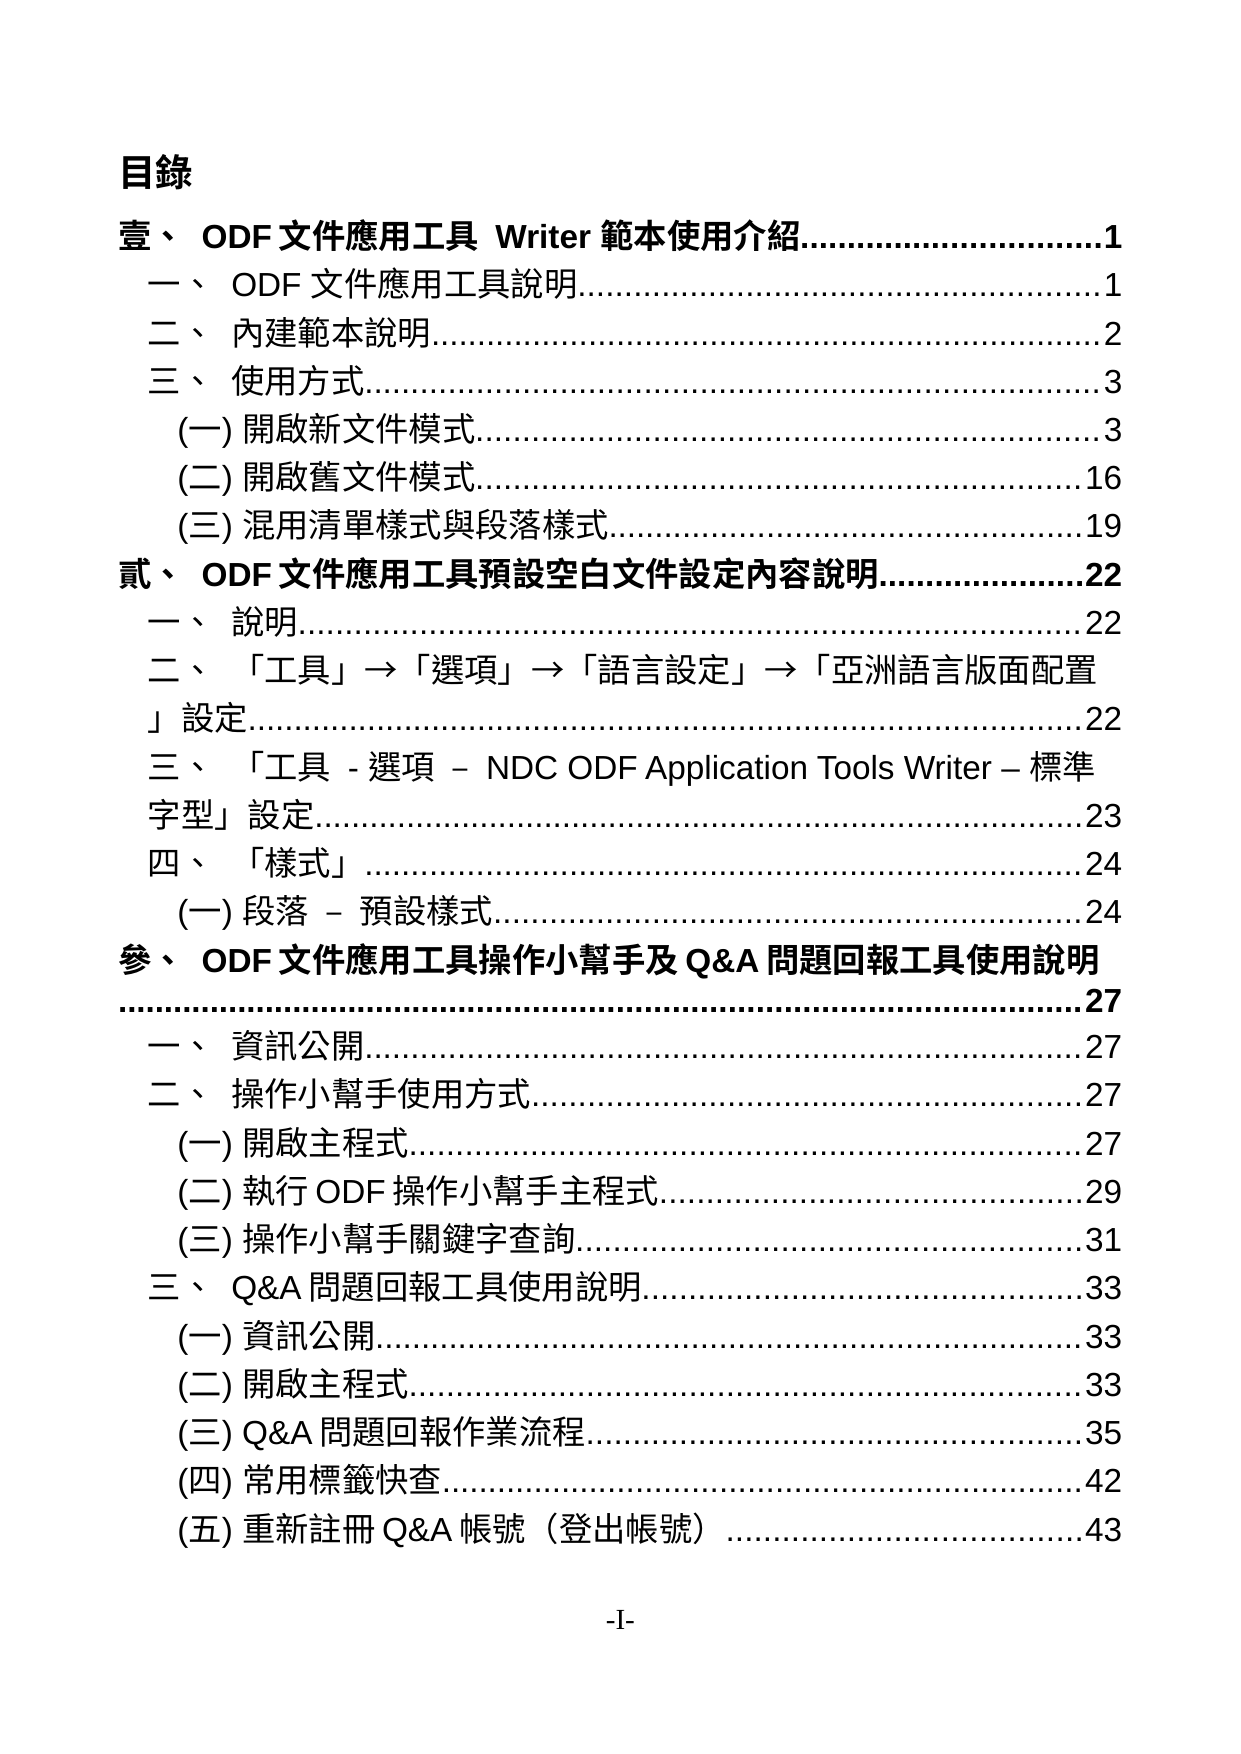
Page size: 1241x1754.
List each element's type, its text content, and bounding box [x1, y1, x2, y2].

text 一、 資訊公開 27 [148, 1020, 1122, 1068]
text (二) 開啟主程式 33 [177, 1358, 1122, 1406]
text (五) 重新註冊Q&A帳號（登出帳號） 43 [177, 1502, 1122, 1551]
text 貳、 ODF文件應用工具預設空白文件設定內容說明 22 [118, 547, 1122, 596]
text 一、 說明 22 [148, 596, 1122, 644]
text (一) 開啟新文件模式 3 [177, 403, 1122, 451]
text (二) 開啟舊文件模式 16 [177, 451, 1122, 499]
text (一) 資訊公開 33 [177, 1309, 1122, 1358]
subtitle 目錄 [118, 143, 1122, 197]
text 二、 操作小幫手使用方式 27 [148, 1068, 1122, 1116]
text (四) 常用標籤快查 42 [177, 1454, 1122, 1502]
text 三、 使用方式 3 [148, 354, 1122, 403]
text (二) 執行ODF操作小幫手主程式 29 [177, 1165, 1122, 1213]
text 三、 「工具 - 選項 – NDC ODF Application Tools Writer – 標準字型」設定 23 [148, 740, 1122, 837]
text 壹、 ODF文件應用工具 Writer 範本使用介紹 1 [118, 210, 1122, 258]
text 二、 「工具」→「選項」→「語言設定」→「亞洲語言版面配置」設定 22 [148, 644, 1122, 740]
text (一) 開啟主程式 27 [177, 1116, 1122, 1165]
text 參、 ODF文件應用工具操作小幫手及Q&A問題回報工具使用說明 27 [118, 933, 1122, 1020]
text 二、 內建範本說明 2 [148, 306, 1122, 354]
text 一、 ODF 文件應用工具說明 1 [148, 258, 1122, 306]
text (三) 操作小幫手關鍵字查詢 31 [177, 1213, 1122, 1261]
text (三) 混用清單樣式與段落樣式 19 [177, 499, 1122, 547]
text 四、 「樣式」 24 [148, 837, 1122, 885]
text 三、 Q&A問題回報工具使用說明 33 [148, 1261, 1122, 1309]
text (三) Q&A問題回報作業流程 35 [177, 1406, 1122, 1454]
text (一) 段落 – 預設樣式 24 [177, 885, 1122, 933]
